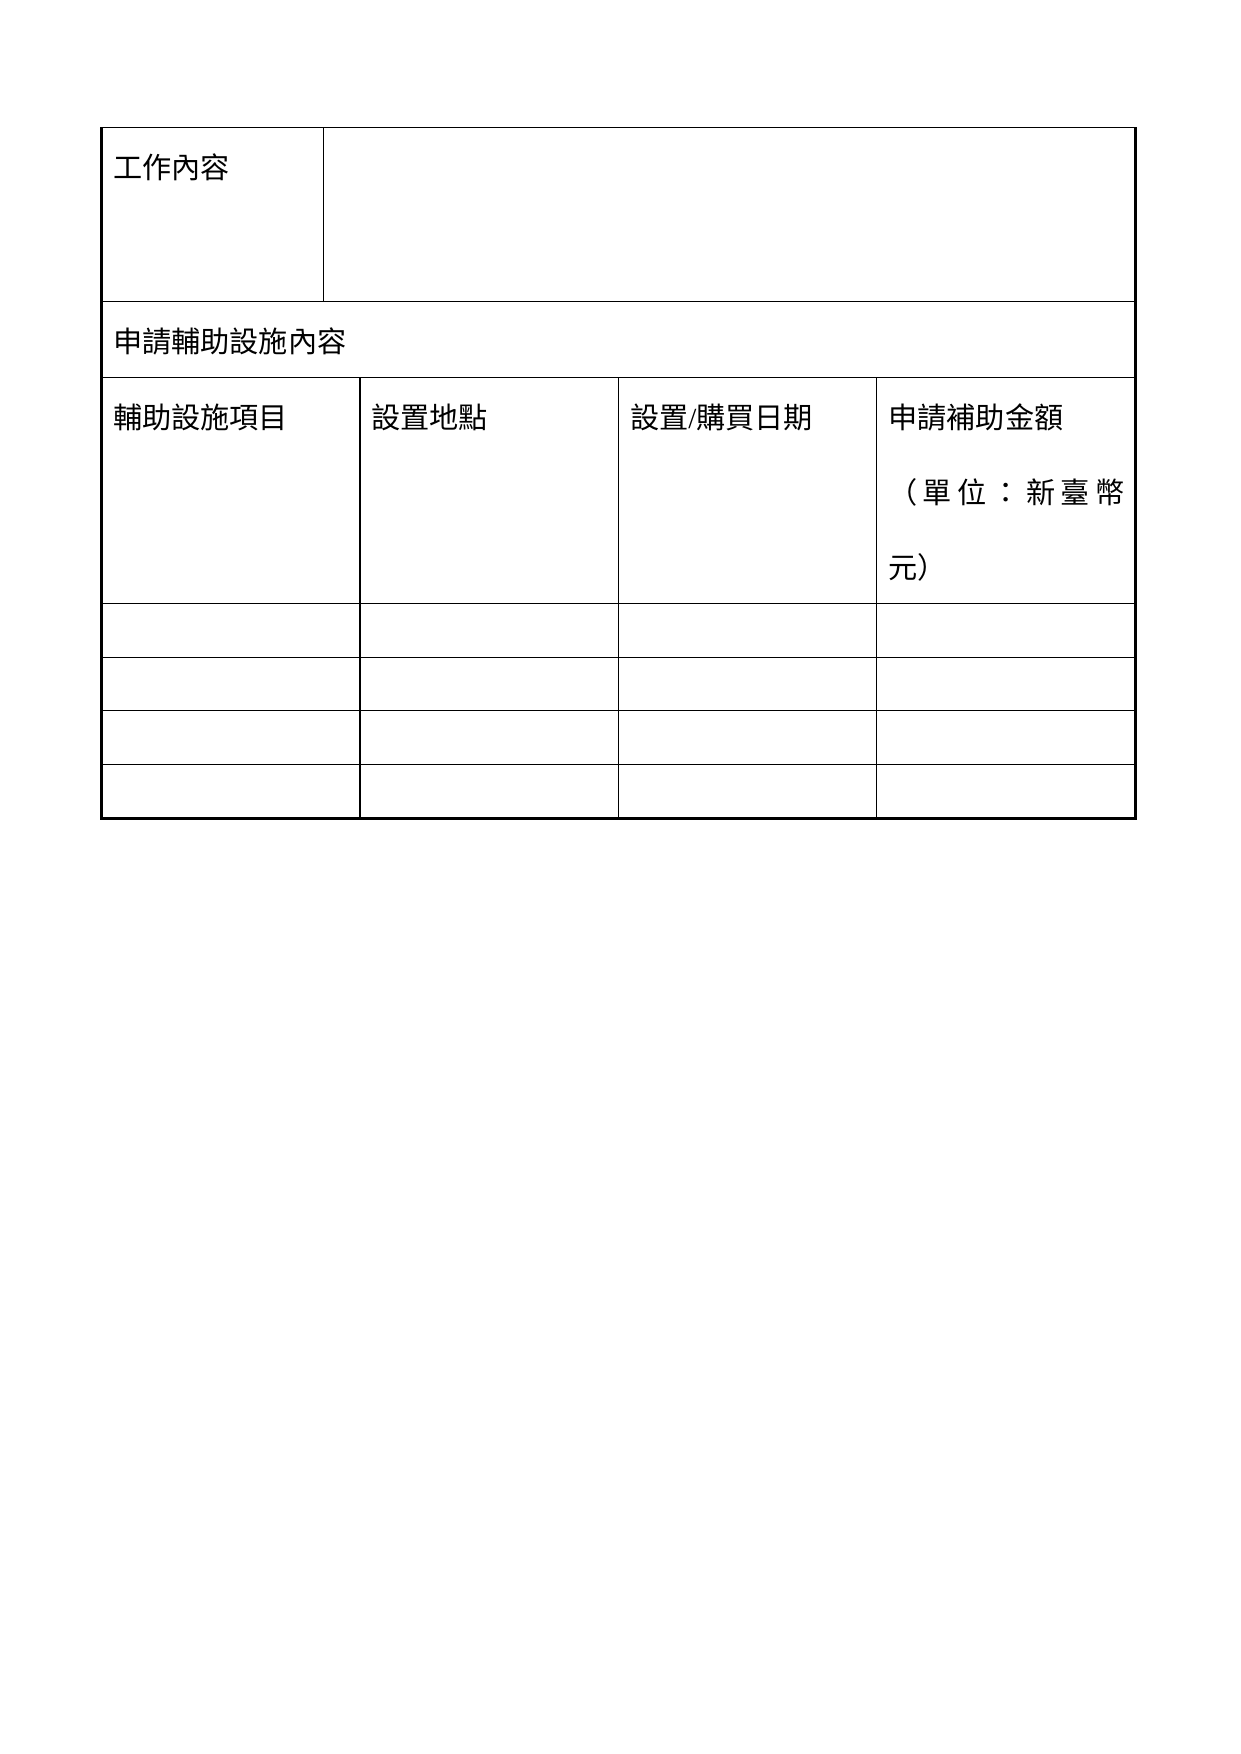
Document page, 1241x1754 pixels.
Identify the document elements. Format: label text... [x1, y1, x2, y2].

table_cell [103, 604, 359, 657]
table_cell [619, 604, 876, 657]
table_cell [361, 658, 618, 710]
table_cell [877, 658, 1134, 710]
table_cell 工作內容 [103, 128, 323, 301]
table_cell [103, 765, 359, 817]
table_cell 設置/購買日期 [619, 378, 876, 603]
table_cell [877, 765, 1134, 817]
table_cell 輔助設施項目 [103, 378, 359, 603]
table_cell [324, 128, 1134, 301]
table_cell [103, 711, 359, 763]
table_cell [361, 765, 618, 817]
table_cell [103, 658, 359, 710]
table_cell 申請補助金額 （單位：新臺幣元） [877, 378, 1134, 603]
table_cell [877, 604, 1134, 657]
table_cell 設置地點 [361, 378, 618, 603]
table_cell [877, 711, 1134, 763]
table_cell [361, 711, 618, 763]
table_cell [361, 604, 618, 657]
table_cell [619, 711, 876, 763]
table_cell [619, 765, 876, 817]
table_cell [619, 658, 876, 710]
table_cell 申請輔助設施內容 [103, 302, 1134, 377]
